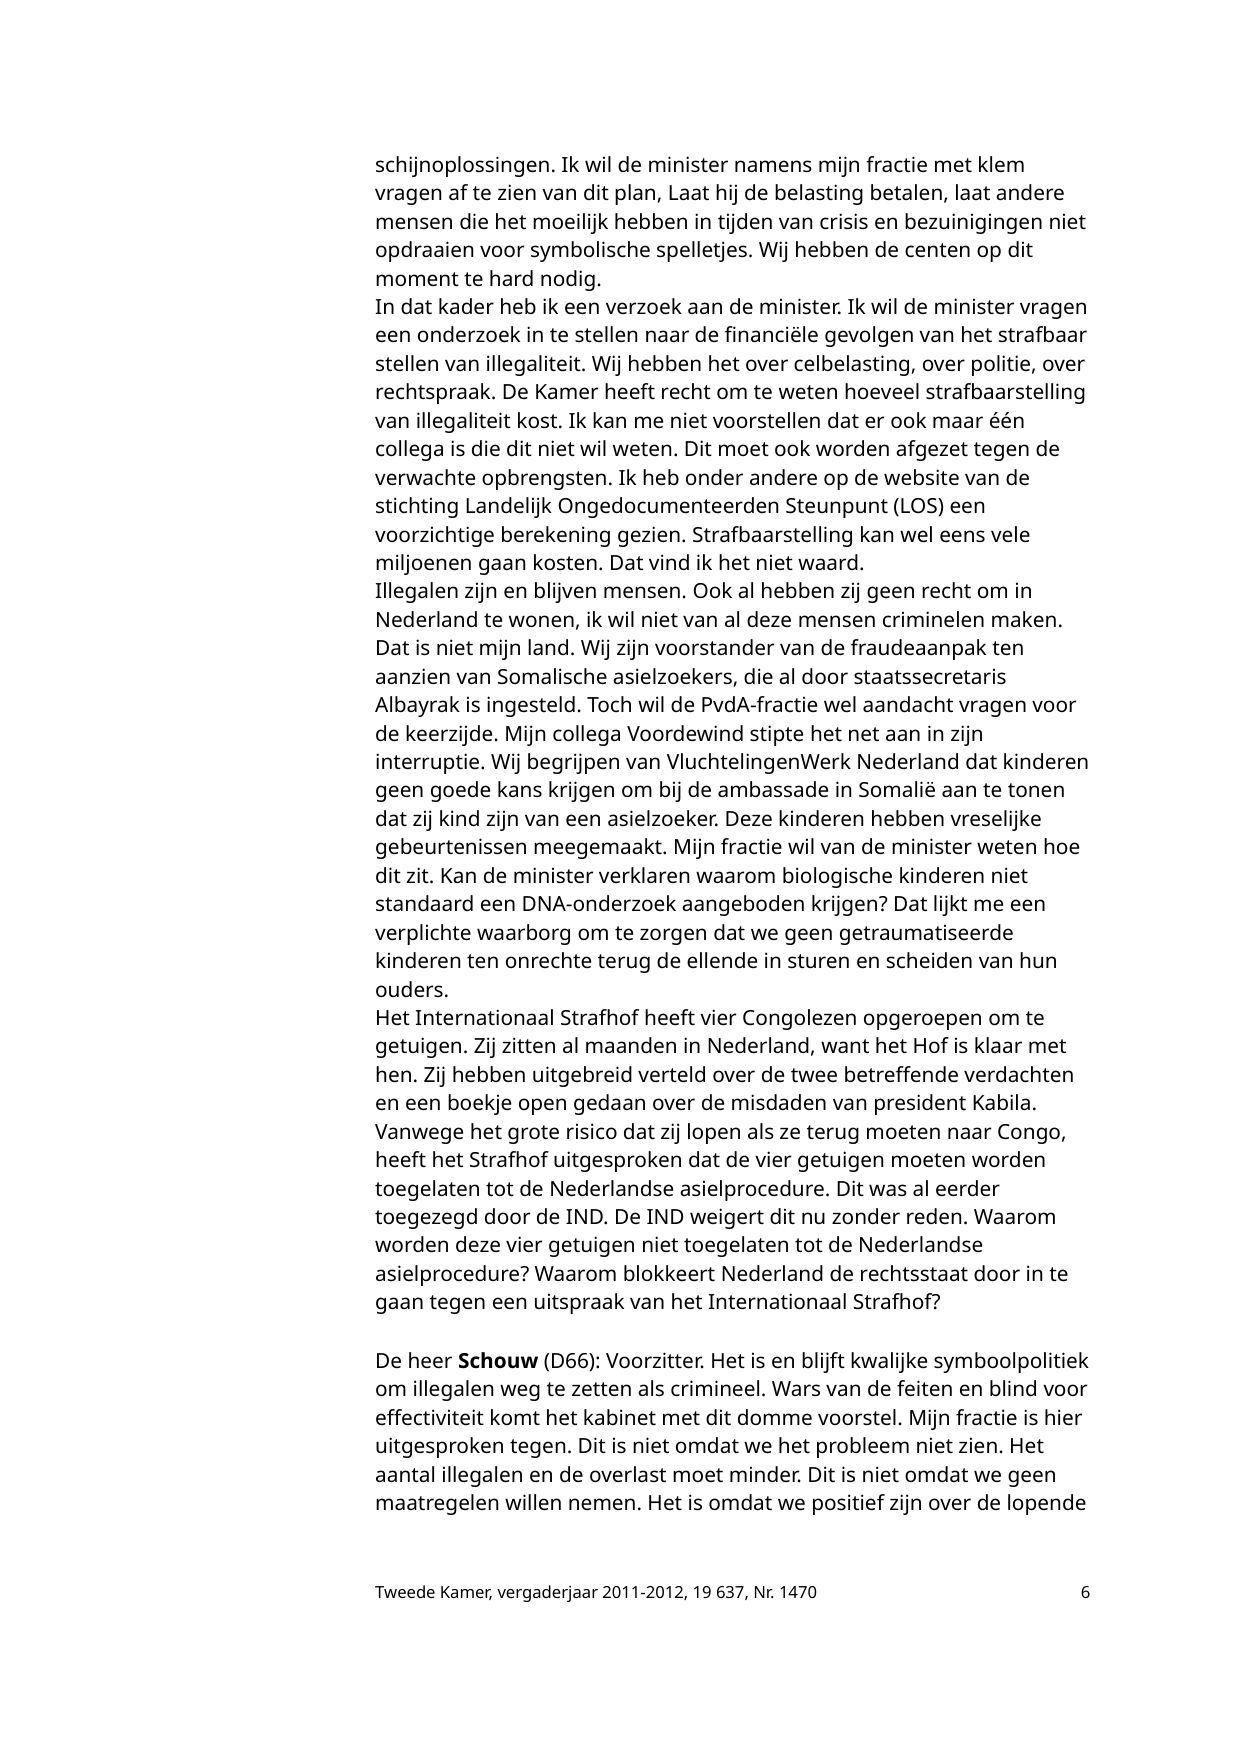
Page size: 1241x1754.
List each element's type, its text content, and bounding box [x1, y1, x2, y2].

text Het Internationaal Strafhof heeft vier Congolezen opgeroepen om te getuigen. Zij zitten al maanden in Nederland, want het Hof is klaar met hen. Zij hebben uitgebreid verteld over de twee betreffende verdachten en een boekje open gedaan over de misdaden van president Kabila. Vanwege het grote risico dat zij lopen als ze terug moeten naar Congo, heeft het Strafhof uitgesproken dat de vier getuigen moeten worden toegelaten tot de Nederlandse asielprocedure. Dit was al eerder toegezegd door de IND. De IND weigert dit nu zonder reden. Waarom worden deze vier getuigen niet toegelaten tot de Nederlandse asielprocedure? Waarom blokkeert Nederland de rechtsstaat door in te gaan tegen een uitspraak van het Internationaal Strafhof? [375, 1003, 1090, 1316]
text Illegalen zijn en blijven mensen. Ook al hebben zij geen recht om in Nederland te wonen, ik wil niet van al deze mensen criminelen maken. Dat is niet mijn land. Wij zijn voorstander van de fraudeaanpak ten aanzien van Somalische asielzoekers, die al door staatssecretaris Albayrak is ingesteld. Toch wil de PvdA-fractie wel aandacht vragen voor de keerzijde. Mijn collega Voordewind stipte het net aan in zijn interruptie. Wij begrijpen van VluchtelingenWerk Nederland dat kinderen geen goede kans krijgen om bij de ambassade in Somalië aan te tonen dat zij kind zijn van een asielzoeker. Deze kinderen hebben vreselijke gebeurtenissen meegemaakt. Mijn fractie wil van de minister weten hoe dit zit. Kan de minister verklaren waarom biologische kinderen niet standaard een DNA-onderzoek aangeboden krijgen? Dat lijkt me een verplichte waarborg om te zorgen dat we geen getraumatiseerde kinderen ten onrechte terug de ellende in sturen en scheiden van hun ouders. [375, 577, 1090, 1003]
text schijnoplossingen. Ik wil de minister namens mijn fractie met klem vragen af te zien van dit plan, Laat hij de belasting betalen, laat andere mensen die het moeilijk hebben in tijden van crisis en bezuinigingen niet opdraaien voor symbolische spelletjes. Wij hebben de centen op dit moment te hard nodig. [375, 150, 1090, 292]
text In dat kader heb ik een verzoek aan de minister. Ik wil de minister vragen een onderzoek in te stellen naar de financiële gevolgen van het strafbaar stellen van illegaliteit. Wij hebben het over celbelasting, over politie, over rechtspraak. De Kamer heeft recht om te weten hoeveel strafbaarstelling van illegaliteit kost. Ik kan me niet voorstellen dat er ook maar één collega is die dit niet wil weten. Dit moet ook worden afgezet tegen de verwachte opbrengsten. Ik heb onder andere op de website van de stichting Landelijk Ongedocumenteerden Steunpunt (LOS) een voorzichtige berekening gezien. Strafbaarstelling kan wel eens vele miljoenen gaan kosten. Dat vind ik het niet waard. [375, 292, 1090, 577]
text De heer Schouw (D66): Voorzitter. Het is en blijft kwalijke symboolpolitiek om illegalen weg te zetten als crimineel. Wars van de feiten en blind voor effectiviteit komt het kabinet met dit domme voorstel. Mijn fractie is hier uitgesproken tegen. Dit is niet omdat we het probleem niet zien. Het aantal illegalen en de overlast moet minder. Dit is niet omdat we geen maatregelen willen nemen. Het is omdat we positief zijn over de lopende [375, 1346, 1090, 1517]
